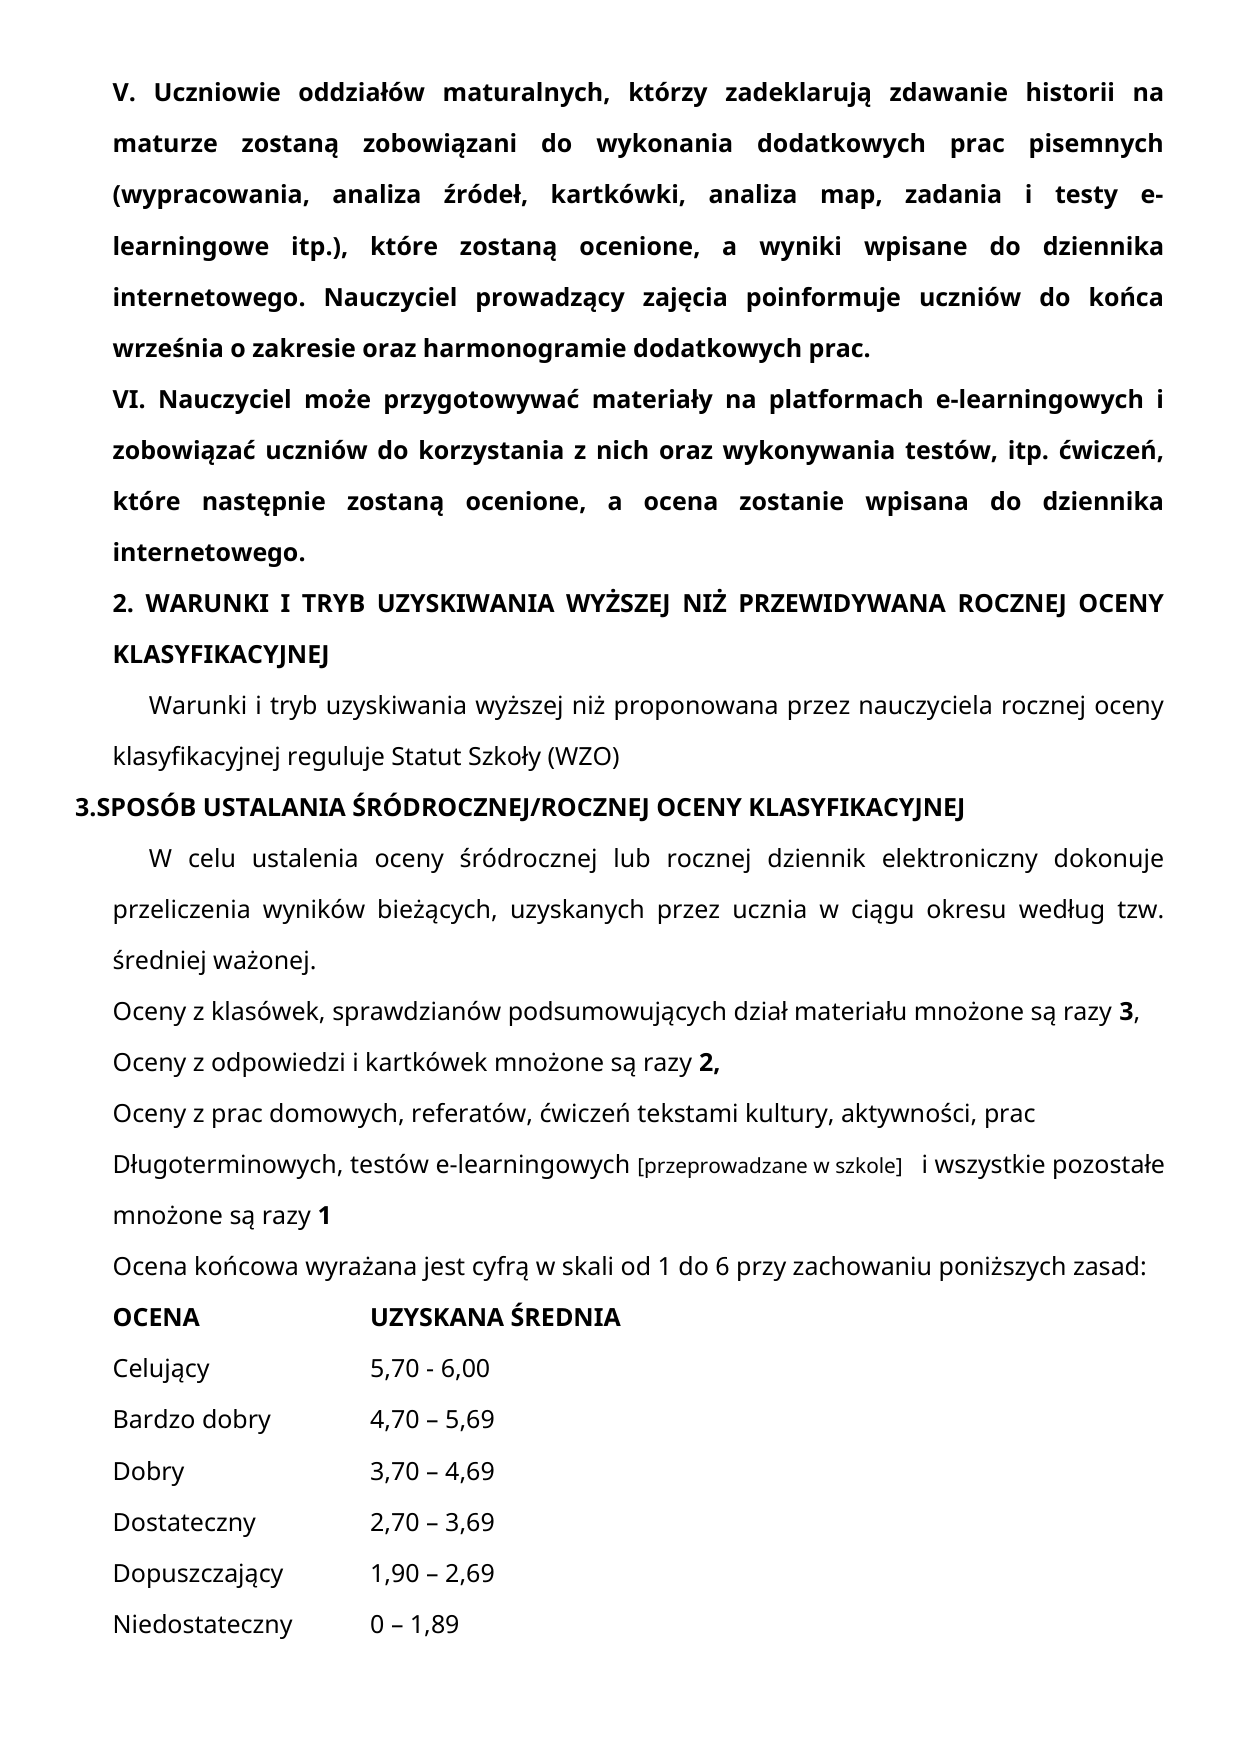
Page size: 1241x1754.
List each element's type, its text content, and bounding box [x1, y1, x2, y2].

text Bardzo dobry 4,70 – 5,69 [112, 1402, 1165, 1436]
text Niedostateczny 0 – 1,89 [112, 1606, 1165, 1640]
text 2. WARUNKI I TRYB UZYSKIWANIA WYŻSZEJ NIŻ PRZEWIDYWANA ROCZNEJ OCENY KLASYFIKACYJNEJ [112, 585, 1165, 671]
text V. Uczniowie oddziałów maturalnych, którzy zadeklarują zdawanie historii na maturze zostaną zobowiązani do wykonania dodatkowych prac pisemnych (wypracowania, analiza źródeł, kartkówki, analiza map, zadania i testy e-learningowe itp.), które zostaną ocenione, a wyniki wpisane do dziennika internetowego. Nauczyciel prowadzący zajęcia poinformuje uczniów do końca września o zakresie oraz harmonogramie dodatkowych prac. [112, 75, 1165, 364]
text Dostateczny 2,70 – 3,69 [112, 1504, 1165, 1538]
text OCENA UZYSKANA ŚREDNIA [112, 1300, 1165, 1334]
text 3.SPOSÓB USTALANIA ŚRÓDROCZNEJ/ROCZNEJ OCENY KLASYFIKACYJNEJ [75, 789, 1165, 824]
text Warunki i tryb uzyskiwania wyższej niż proponowana przez nauczyciela rocznej oceny klasyfikacyjnej reguluje Statut Szkoły (WZO) [112, 687, 1165, 773]
text Dobry 3,70 – 4,69 [112, 1453, 1165, 1487]
text Ocena końcowa wyrażana jest cyfrą w skali od 1 do 6 przy zachowaniu poniższych zasad: [112, 1249, 1165, 1283]
text Dopuszczający 1,90 – 2,69 [112, 1555, 1165, 1589]
text Oceny z klasówek, sprawdzianów podsumowujących dział materiału mnożone są razy 3, [112, 994, 1165, 1028]
text Długoterminowych, testów e-learningowych [przeprowadzane w szkole] i wszystkie pozostałe mnożone są razy 1 [112, 1147, 1165, 1232]
text Oceny z prac domowych, referatów, ćwiczeń tekstami kultury, aktywności, prac [112, 1096, 1165, 1130]
text Celujący 5,70 - 6,00 [112, 1351, 1165, 1385]
text W celu ustalenia oceny śródrocznej lub rocznej dziennik elektroniczny dokonuje przeliczenia wyników bieżących, uzyskanych przez ucznia w ciągu okresu według tzw. średniej ważonej. [112, 841, 1165, 977]
text VI. Nauczyciel może przygotowywać materiały na platformach e-learningowych i zobowiązać uczniów do korzystania z nich oraz wykonywania testów, itp. ćwiczeń, które następnie zostaną ocenione, a ocena zostanie wpisana do dziennika internetowego. [112, 381, 1165, 568]
text Oceny z odpowiedzi i kartkówek mnożone są razy 2, [112, 1045, 1165, 1079]
